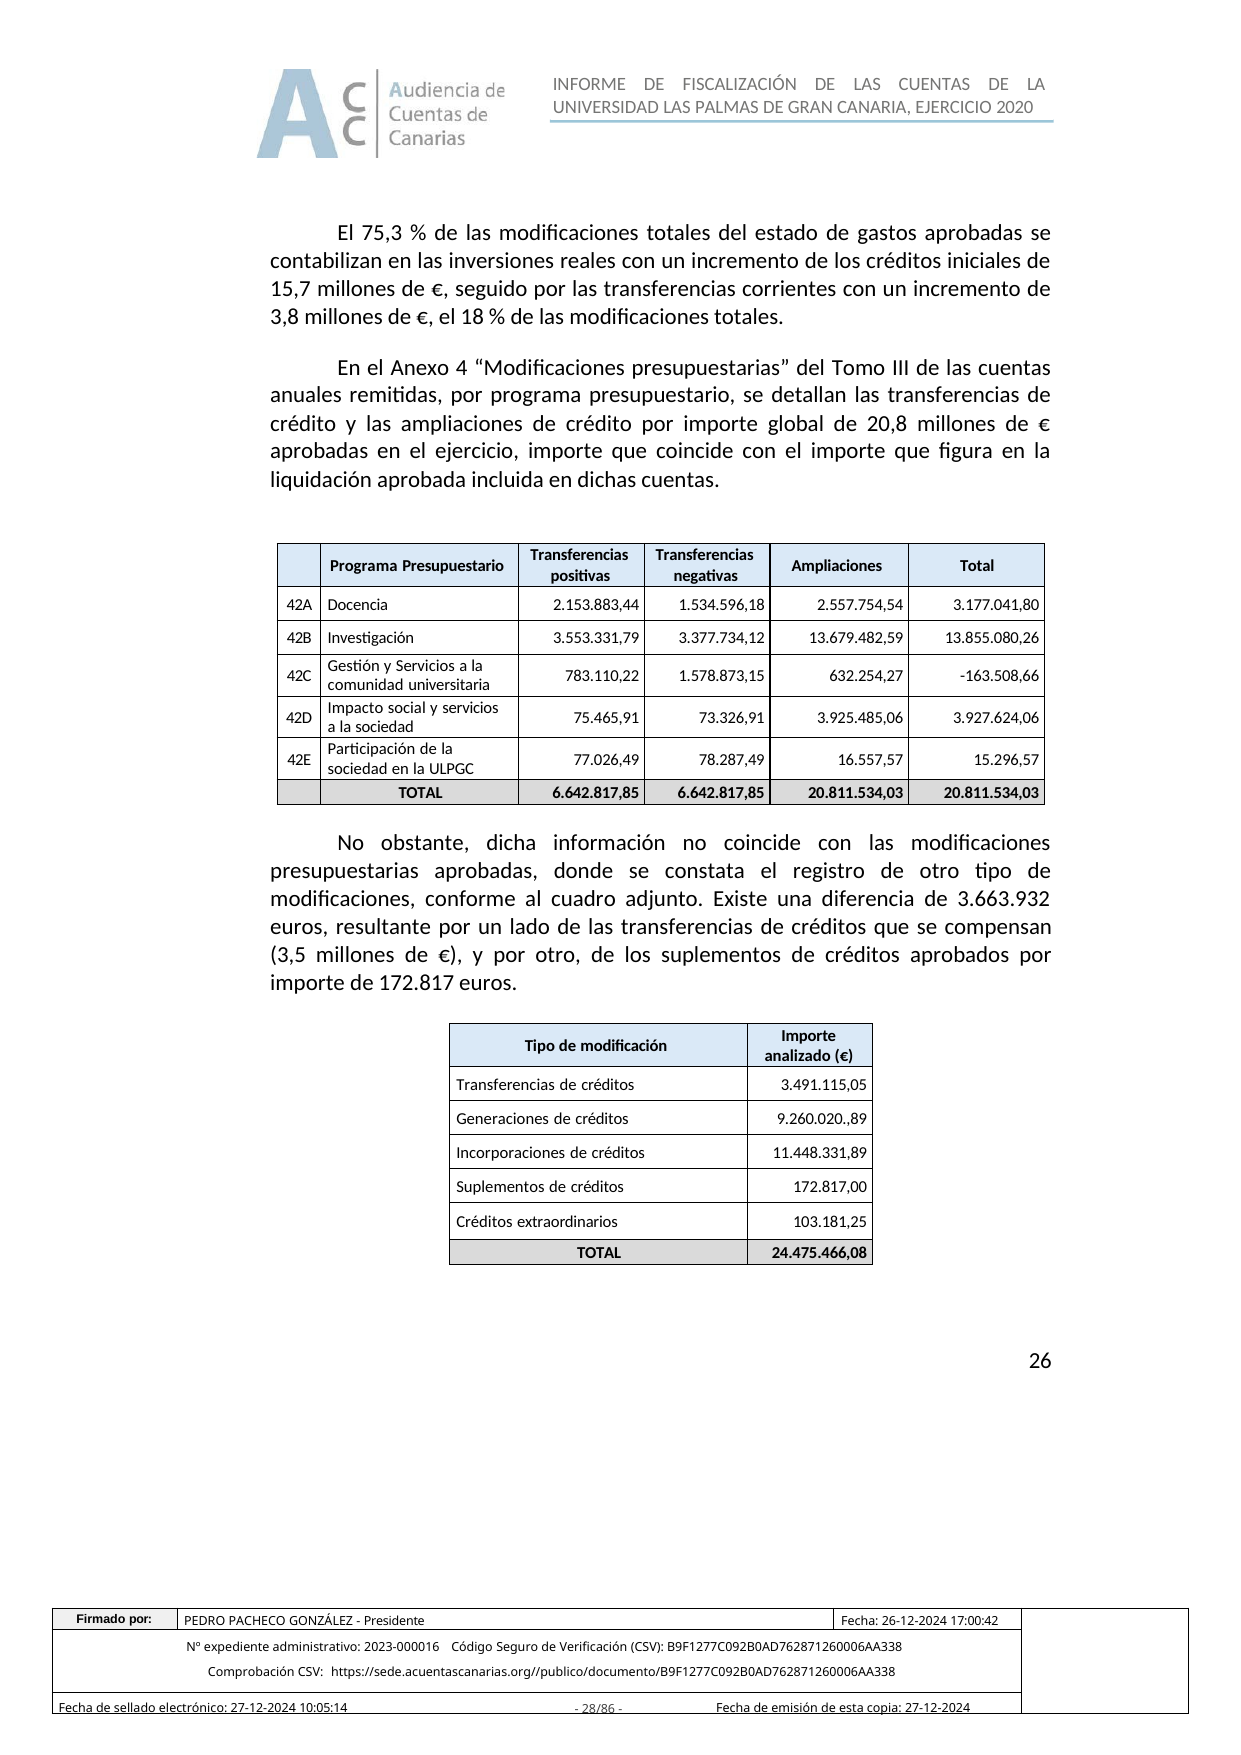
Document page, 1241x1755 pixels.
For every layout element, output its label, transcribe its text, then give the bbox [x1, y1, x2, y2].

table_cell Transferencias de créditos [450, 1067, 747, 1100]
table_cell 3.377.734,12 [645, 621, 769, 654]
table_cell Impacto social y servicios a la sociedad [321, 697, 518, 737]
table_cell 103.181,25 [748, 1203, 872, 1239]
table_cell 632.254,27 [771, 655, 908, 696]
table_cell -163.508,66 [909, 655, 1044, 696]
table_header [278, 544, 320, 586]
table_cell TOTAL [450, 1240, 747, 1264]
table_header Transferencias negativas [645, 544, 769, 586]
table_cell 42E [278, 738, 320, 779]
table_cell 42C [278, 655, 320, 696]
table_cell 42B [278, 621, 320, 654]
text En el Anexo 4 “Modificaciones presupuestarias” del Tomo III de las cuentas anuales remitidas, por programa presupuestario, se detallan las transferencias de crédito y las ampliaciones de crédito por importe global de 20,8 millones de € aprobadas en el ejercicio, importe que coincide con el importe que figura en la liquidación aprobada incluida en dichas cuentas. [270, 353, 1052, 493]
table_cell 172.817,00 [748, 1169, 872, 1202]
table_cell 783.110,22 [519, 655, 644, 696]
table_cell 78.287,49 [645, 738, 769, 779]
table_cell Generaciones de créditos [450, 1101, 747, 1134]
table_cell 73.326,91 [645, 697, 769, 737]
table_cell 20.811.534,03 [909, 780, 1044, 804]
table_cell Suplementos de créditos [450, 1169, 747, 1202]
table_cell 24.475.466,08 [748, 1240, 872, 1264]
text El 75,3 % de las modificaciones totales del estado de gastos aprobadas se contabilizan en las inversiones reales con un incremento de los créditos iniciales de 15,7 millones de €, seguido por las transferencias corrientes con un incremento de 3,8 millones de €, el 18 % de las modificaciones totales. [270, 218, 1052, 330]
table_header Tipo de modificación [450, 1024, 747, 1066]
table_cell [278, 780, 320, 804]
table_header Ampliaciones [771, 544, 908, 586]
table_cell 9.260.020.,89 [748, 1101, 872, 1134]
table_cell 2.557.754,54 [771, 587, 908, 620]
table_cell 3.177.041,80 [909, 587, 1044, 620]
table_cell Investigación [321, 621, 518, 654]
table_cell Créditos extraordinarios [450, 1203, 747, 1239]
table_cell Participación de la sociedad en la ULPGC [321, 738, 518, 779]
table_cell 13.855.080,26 [909, 621, 1044, 654]
table_cell 3.925.485,06 [771, 697, 908, 737]
table_cell Gestión y Servicios a la comunidad universitaria [321, 655, 518, 696]
text 26 [44, 1346, 1052, 1374]
table_cell 42D [278, 697, 320, 737]
table_cell 42A [278, 587, 320, 620]
table_cell 6.642.817,85 [645, 780, 769, 804]
table_header Transferencias positivas [519, 544, 644, 586]
table_cell 2.153.883,44 [519, 587, 644, 620]
table_header Importe analizado (€) [748, 1024, 872, 1066]
table_cell 16.557,57 [771, 738, 908, 779]
table_header Programa Presupuestario [321, 544, 518, 586]
table_cell 3.927.624,06 [909, 697, 1044, 737]
table_cell 3.491.115,05 [748, 1067, 872, 1100]
table_cell 75.465,91 [519, 697, 644, 737]
table_cell 3.553.331,79 [519, 621, 644, 654]
text No obstante, dicha información no coincide con las modificaciones presupuestarias aprobadas, donde se constata el registro de otro tipo de modificaciones, conforme al cuadro adjunto. Existe una diferencia de 3.663.932 euros, resultante por un lado de las transferencias de créditos que se compensan (3,5 millones de €), y por otro, de los suplementos de créditos aprobados por importe de 172.817 euros. [270, 828, 1052, 996]
table_cell 1.578.873,15 [645, 655, 769, 696]
table_cell 6.642.817,85 [519, 780, 644, 804]
table_cell 11.448.331,89 [748, 1135, 872, 1168]
table_cell TOTAL [321, 780, 518, 804]
table_header Total [909, 544, 1044, 586]
table_cell 13.679.482,59 [771, 621, 908, 654]
table_cell 20.811.534,03 [771, 780, 908, 804]
table_cell 77.026,49 [519, 738, 644, 779]
table_cell 15.296,57 [909, 738, 1044, 779]
table_cell Docencia [321, 587, 518, 620]
table_cell Incorporaciones de créditos [450, 1135, 747, 1168]
table_cell 1.534.596,18 [645, 587, 769, 620]
